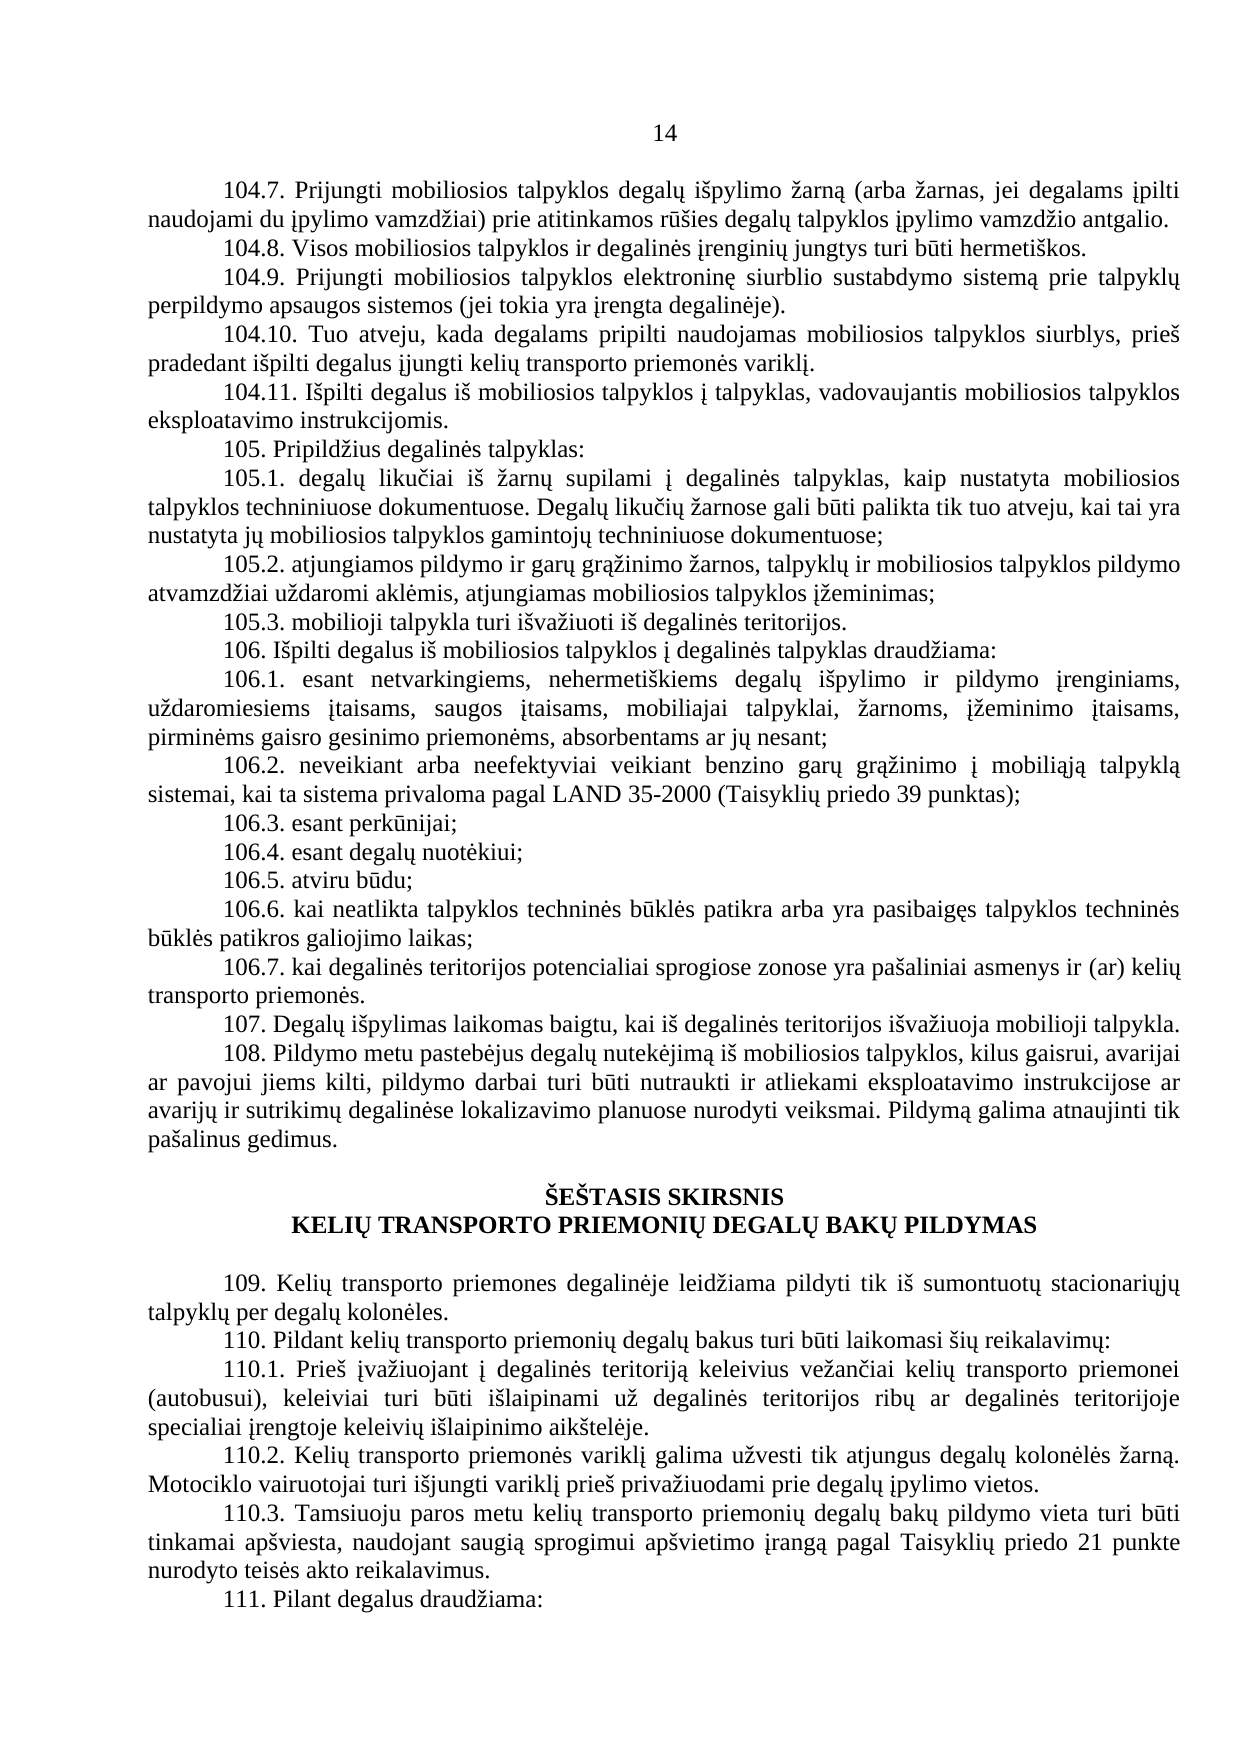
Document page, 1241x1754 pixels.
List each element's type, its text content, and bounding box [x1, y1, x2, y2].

text 106.7. kai degalinės teritorijos potencialiai sprogiose zonose yra pašaliniai asmenys ir (ar) kelių transporto priemonės. [148, 952, 1181, 1009]
text 111. Pilant degalus draudžiama: [148, 1584, 1181, 1613]
text 105.3. mobilioji talpykla turi išvažiuoti iš degalinės teritorijos. [148, 607, 1181, 636]
text 104.8. Visos mobiliosios talpyklos ir degalinės įrenginių jungtys turi būti hermetiškos. [148, 233, 1181, 262]
text KELIŲ TRANSPORTO PRIEMONIŲ DEGALŲ BAKŲ PILDYMAS [148, 1211, 1181, 1239]
text 110.3. Tamsiuoju paros metu kelių transporto priemonių degalų bakų pildymo vieta turi būti tinkamai apšviesta, naudojant saugią sprogimui apšvietimo įrangą pagal Taisyklių priedo 21 punkte nurodyto teisės akto reikalavimus. [148, 1498, 1181, 1584]
text 110.2. Kelių transporto priemonės variklį galima užvesti tik atjungus degalų kolonėlės žarną. Motociklo vairuotojai turi išjungti variklį prieš privažiuodami prie degalų įpylimo vietos. [148, 1441, 1181, 1498]
text ŠEŠTASIS SKIRSNIS [148, 1182, 1181, 1211]
text 106.5. atviru būdu; [148, 866, 1181, 894]
text 108. Pildymo metu pastebėjus degalų nutekėjimą iš mobiliosios talpyklos, kilus gaisrui, avarijai ar pavojui jiems kilti, pildymo darbai turi būti nutraukti ir atliekami eksploatavimo instrukcijose ar avarijų ir sutrikimų degalinėse lokalizavimo planuose nurodyti veiksmai. Pildymą galima atnaujinti tik pašalinus gedimus. [148, 1038, 1181, 1153]
text 105.2. atjungiamos pildymo ir garų grąžinimo žarnos, talpyklų ir mobiliosios talpyklos pildymo atvamzdžiai uždaromi aklėmis, atjungiamas mobiliosios talpyklos įžeminimas; [148, 549, 1181, 607]
text 106.6. kai neatlikta talpyklos techninės būklės patikra arba yra pasibaigęs talpyklos techninės būklės patikros galiojimo laikas; [148, 894, 1181, 952]
text 105. Pripildžius degalinės talpyklas: [148, 434, 1181, 463]
text 104.10. Tuo atveju, kada degalams pripilti naudojamas mobiliosios talpyklos siurblys, prieš pradedant išpilti degalus įjungti kelių transporto priemonės variklį. [148, 319, 1181, 377]
text 106.2. neveikiant arba neefektyviai veikiant benzino garų grąžinimo į mobiliąją talpyklą sistemai, kai ta sistema privaloma pagal LAND 35-2000 (Taisyklių priedo 39 punktas); [148, 751, 1181, 808]
text 104.9. Prijungti mobiliosios talpyklos elektroninę siurblio sustabdymo sistemą prie talpyklų perpildymo apsaugos sistemos (jei tokia yra įrengta degalinėje). [148, 262, 1181, 319]
text 106.3. esant perkūnijai; [148, 808, 1181, 837]
text 110.1. Prieš įvažiuojant į degalinės teritoriją keleivius vežančiai kelių transporto priemonei (autobusui), keleiviai turi būti išlaipinami už degalinės teritorijos ribų ar degalinės teritorijoje specialiai įrengtoje keleivių išlaipinimo aikštelėje. [148, 1354, 1181, 1441]
text 104.11. Išpilti degalus iš mobiliosios talpyklos į talpyklas, vadovaujantis mobiliosios talpyklos eksploatavimo instrukcijomis. [148, 377, 1181, 434]
text 106.1. esant netvarkingiems, nehermetiškiems degalų išpylimo ir pildymo įrenginiams, uždaromiesiems įtaisams, saugos įtaisams, mobiliajai talpyklai, žarnoms, įžeminimo įtaisams, pirminėms gaisro gesinimo priemonėms, absorbentams ar jų nesant; [148, 664, 1181, 751]
text 106.4. esant degalų nuotėkiui; [148, 837, 1181, 866]
text 104.7. Prijungti mobiliosios talpyklos degalų išpylimo žarną (arba žarnas, jei degalams įpilti naudojami du įpylimo vamzdžiai) prie atitinkamos rūšies degalų talpyklos įpylimo vamzdžio antgalio. [148, 176, 1181, 233]
text 107. Degalų išpylimas laikomas baigtu, kai iš degalinės teritorijos išvažiuoja mobilioji talpykla. [148, 1009, 1181, 1038]
text 110. Pildant kelių transporto priemonių degalų bakus turi būti laikomasi šių reikalavimų: [148, 1326, 1181, 1354]
text 106. Išpilti degalus iš mobiliosios talpyklos į degalinės talpyklas draudžiama: [148, 636, 1181, 664]
text 105.1. degalų likučiai iš žarnų supilami į degalinės talpyklas, kaip nustatyta mobiliosios talpyklos techniniuose dokumentuose. Degalų likučių žarnose gali būti palikta tik tuo atveju, kai tai yra nustatyta jų mobiliosios talpyklos gamintojų techniniuose dokumentuose; [148, 463, 1181, 549]
text 109. Kelių transporto priemones degalinėje leidžiama pildyti tik iš sumontuotų stacionariųjų talpyklų per degalų kolonėles. [148, 1268, 1181, 1326]
